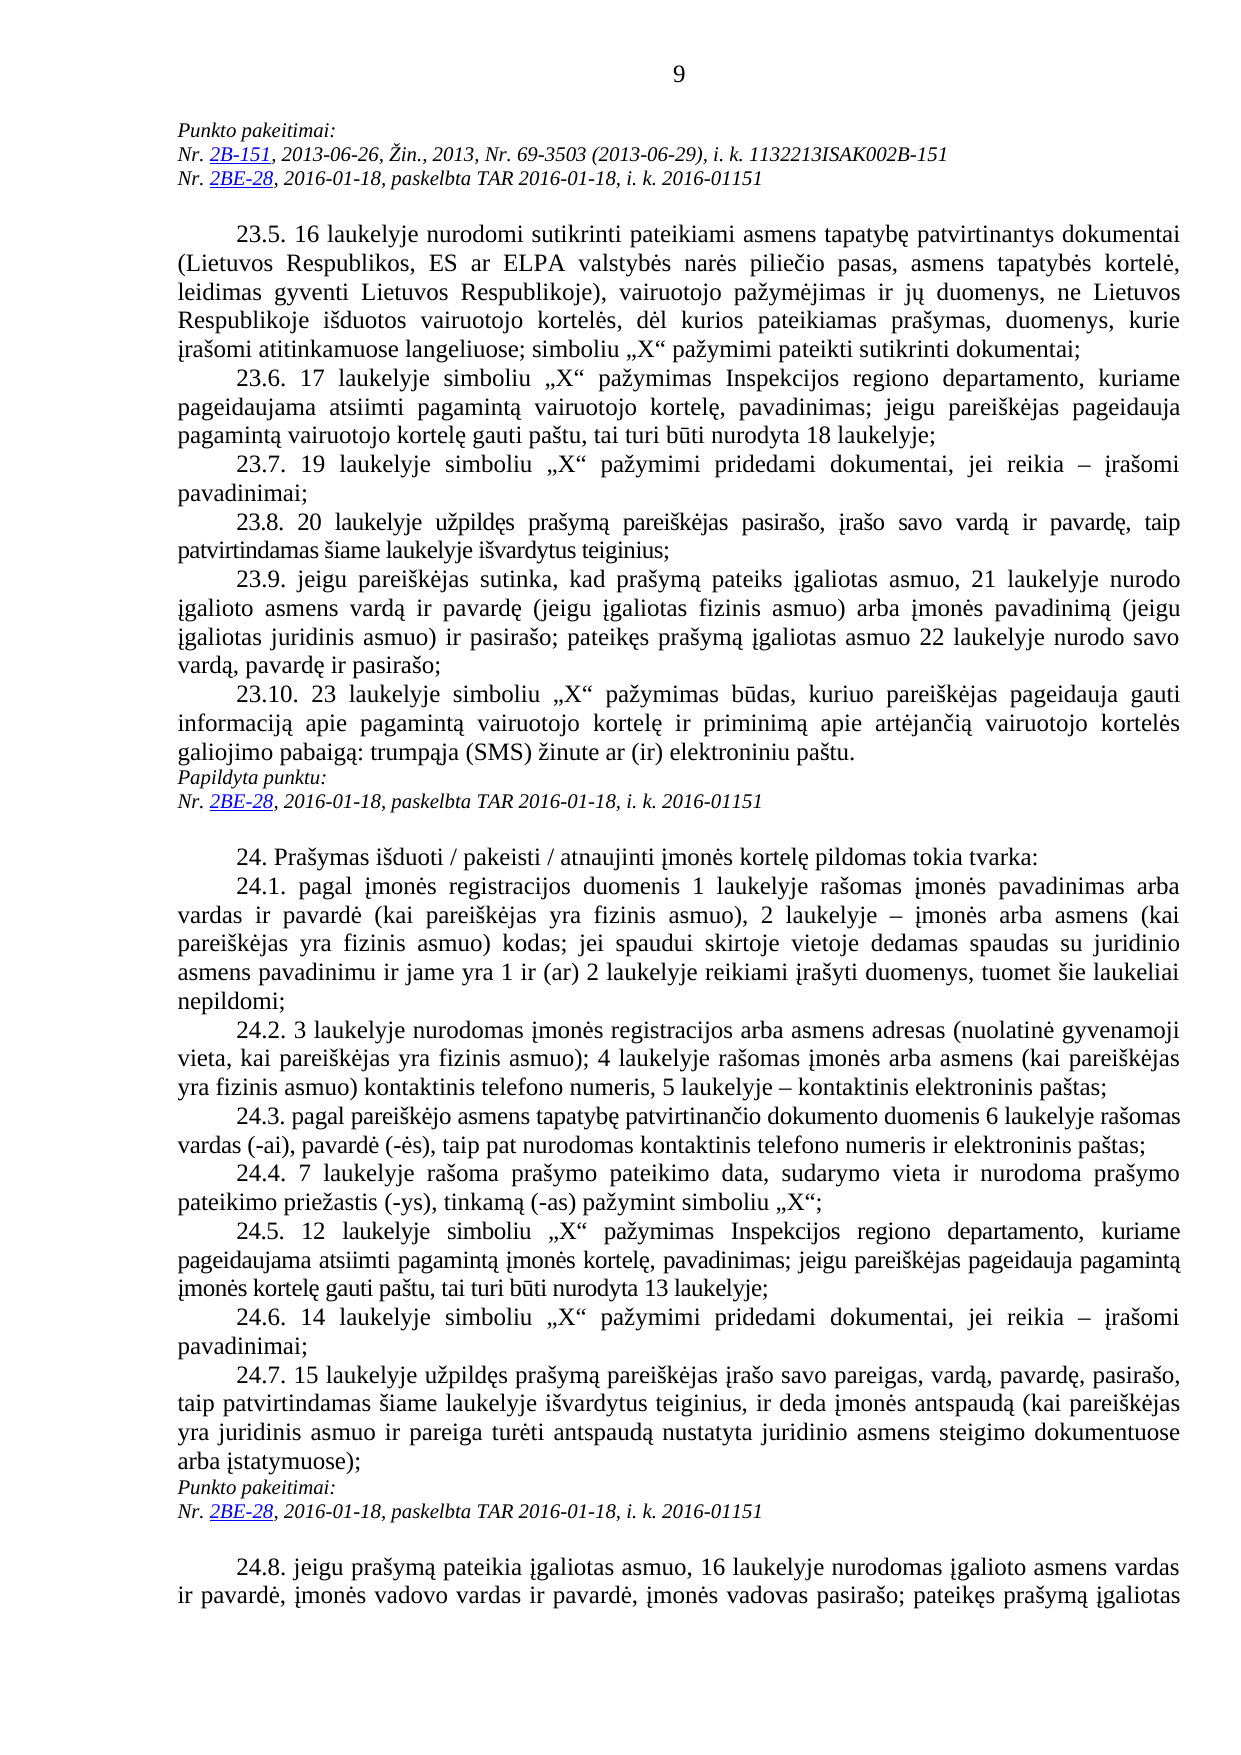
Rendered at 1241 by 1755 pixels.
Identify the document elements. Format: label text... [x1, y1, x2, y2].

text 24.3. pagal pareiškėjo asmens tapatybę patvirtinančio dokumento duomenis 6 laukelyje rašomas vardas (-ai), pavardė (-ės), taip pat nurodomas kontaktinis telefono numeris ir elektroninis paštas; [177, 1101, 1181, 1158]
text Nr. 2BE-28, 2016-01-18, paskelbta TAR 2016-01-18, i. k. 2016-01151 [177, 789, 1181, 813]
text Nr. 2B-151, 2013-06-26, Žin., 2013, Nr. 69-3503 (2013-06-29), i. k. 1132213ISAK002B-151 [177, 142, 1181, 166]
text 23.9. jeigu pareiškėjas sutinka, kad prašymą pateiks įgaliotas asmuo, 21 laukelyje nurodo įgalioto asmens vardą ir pavardę (jeigu įgaliotas fizinis asmuo) arba įmonės pavadinimą (jeigu įgaliotas juridinis asmuo) ir pasirašo; pateikęs prašymą įgaliotas asmuo 22 laukelyje nurodo savo vardą, pavardę ir pasirašo; [177, 564, 1181, 679]
text Punkto pakeitimai: [177, 1475, 1181, 1499]
text 23.6. 17 laukelyje simboliu „X“ pažymimas Inspekcijos regiono departamento, kuriame pageidaujama atsiimti pagamintą vairuotojo kortelę, pavadinimas; jeigu pareiškėjas pageidauja pagamintą vairuotojo kortelę gauti paštu, tai turi būti nurodyta 18 laukelyje; [177, 363, 1181, 449]
text 24.8. jeigu prašymą pateikia įgaliotas asmuo, 16 laukelyje nurodomas įgalioto asmens vardas ir pavardė, įmonės vadovo vardas ir pavardė, įmonės vadovas pasirašo; pateikęs prašymą įgaliotas [177, 1552, 1181, 1609]
text Punkto pakeitimai: [177, 118, 1181, 142]
text 23.5. 16 laukelyje nurodomi sutikrinti pateikiami asmens tapatybę patvirtinantys dokumentai (Lietuvos Respublikos, ES ar ELPA valstybės narės piliečio pasas, asmens tapatybės kortelė, leidimas gyventi Lietuvos Respublikoje), vairuotojo pažymėjimas ir jų duomenys, ne Lietuvos Respublikoje išduotos vairuotojo kortelės, dėl kurios pateikiamas prašymas, duomenys, kurie įrašomi atitinkamuose langeliuose; simboliu „X“ pažymimi pateikti sutikrinti dokumentai; [177, 219, 1181, 363]
text Nr. 2BE-28, 2016-01-18, paskelbta TAR 2016-01-18, i. k. 2016-01151 [177, 1499, 1181, 1523]
text 24. Prašymas išduoti / pakeisti / atnaujinti įmonės kortelę pildomas tokia tvarka: [177, 842, 1181, 871]
text 24.4. 7 laukelyje rašoma prašymo pateikimo data, sudarymo vieta ir nurodoma prašymo pateikimo priežastis (-ys), tinkamą (-as) pažymint simboliu „X“; [177, 1158, 1181, 1216]
text 23.8. 20 laukelyje užpildęs prašymą pareiškėjas pasirašo, įrašo savo vardą ir pavardę, taip patvirtindamas šiame laukelyje išvardytus teiginius; [177, 507, 1181, 564]
text 24.1. pagal įmonės registracijos duomenis 1 laukelyje rašomas įmonės pavadinimas arba vardas ir pavardė (kai pareiškėjas yra fizinis asmuo), 2 laukelyje – įmonės arba asmens (kai pareiškėjas yra fizinis asmuo) kodas; jei spaudui skirtoje vietoje dedamas spaudas su juridinio asmens pavadinimu ir jame yra 1 ir (ar) 2 laukelyje reikiami įrašyti duomenys, tuomet šie laukeliai nepildomi; [177, 871, 1181, 1015]
text Papildyta punktu: [177, 765, 1181, 789]
text 24.2. 3 laukelyje nurodomas įmonės registracijos arba asmens adresas (nuolatinė gyvenamoji vieta, kai pareiškėjas yra fizinis asmuo); 4 laukelyje rašomas įmonės arba asmens (kai pareiškėjas yra fizinis asmuo) kontaktinis telefono numeris, 5 laukelyje – kontaktinis elektroninis paštas; [177, 1015, 1181, 1101]
text 23.10. 23 laukelyje simboliu „X“ pažymimas būdas, kuriuo pareiškėjas pageidauja gauti informaciją apie pagamintą vairuotojo kortelę ir priminimą apie artėjančią vairuotojo kortelės galiojimo pabaigą: trumpąja (SMS) žinute ar (ir) elektroniniu paštu. [177, 679, 1181, 765]
text Nr. 2BE-28, 2016-01-18, paskelbta TAR 2016-01-18, i. k. 2016-01151 [177, 166, 1181, 190]
text 24.7. 15 laukelyje užpildęs prašymą pareiškėjas įrašo savo pareigas, vardą, pavardę, pasirašo, taip patvirtindamas šiame laukelyje išvardytus teiginius, ir deda įmonės antspaudą (kai pareiškėjas yra juridinis asmuo ir pareiga turėti antspaudą nustatyta juridinio asmens steigimo dokumentuose arba įstatymuose); [177, 1360, 1181, 1475]
text 24.5. 12 laukelyje simboliu „X“ pažymimas Inspekcijos regiono departamento, kuriame pageidaujama atsiimti pagamintą įmonės kortelę, pavadinimas; jeigu pareiškėjas pageidauja pagamintą įmonės kortelę gauti paštu, tai turi būti nurodyta 13 laukelyje; [177, 1216, 1181, 1302]
text 24.6. 14 laukelyje simboliu „X“ pažymimi pridedami dokumentai, jei reikia – įrašomi pavadinimai; [177, 1302, 1181, 1360]
text 23.7. 19 laukelyje simboliu „X“ pažymimi pridedami dokumentai, jei reikia – įrašomi pavadinimai; [177, 449, 1181, 507]
